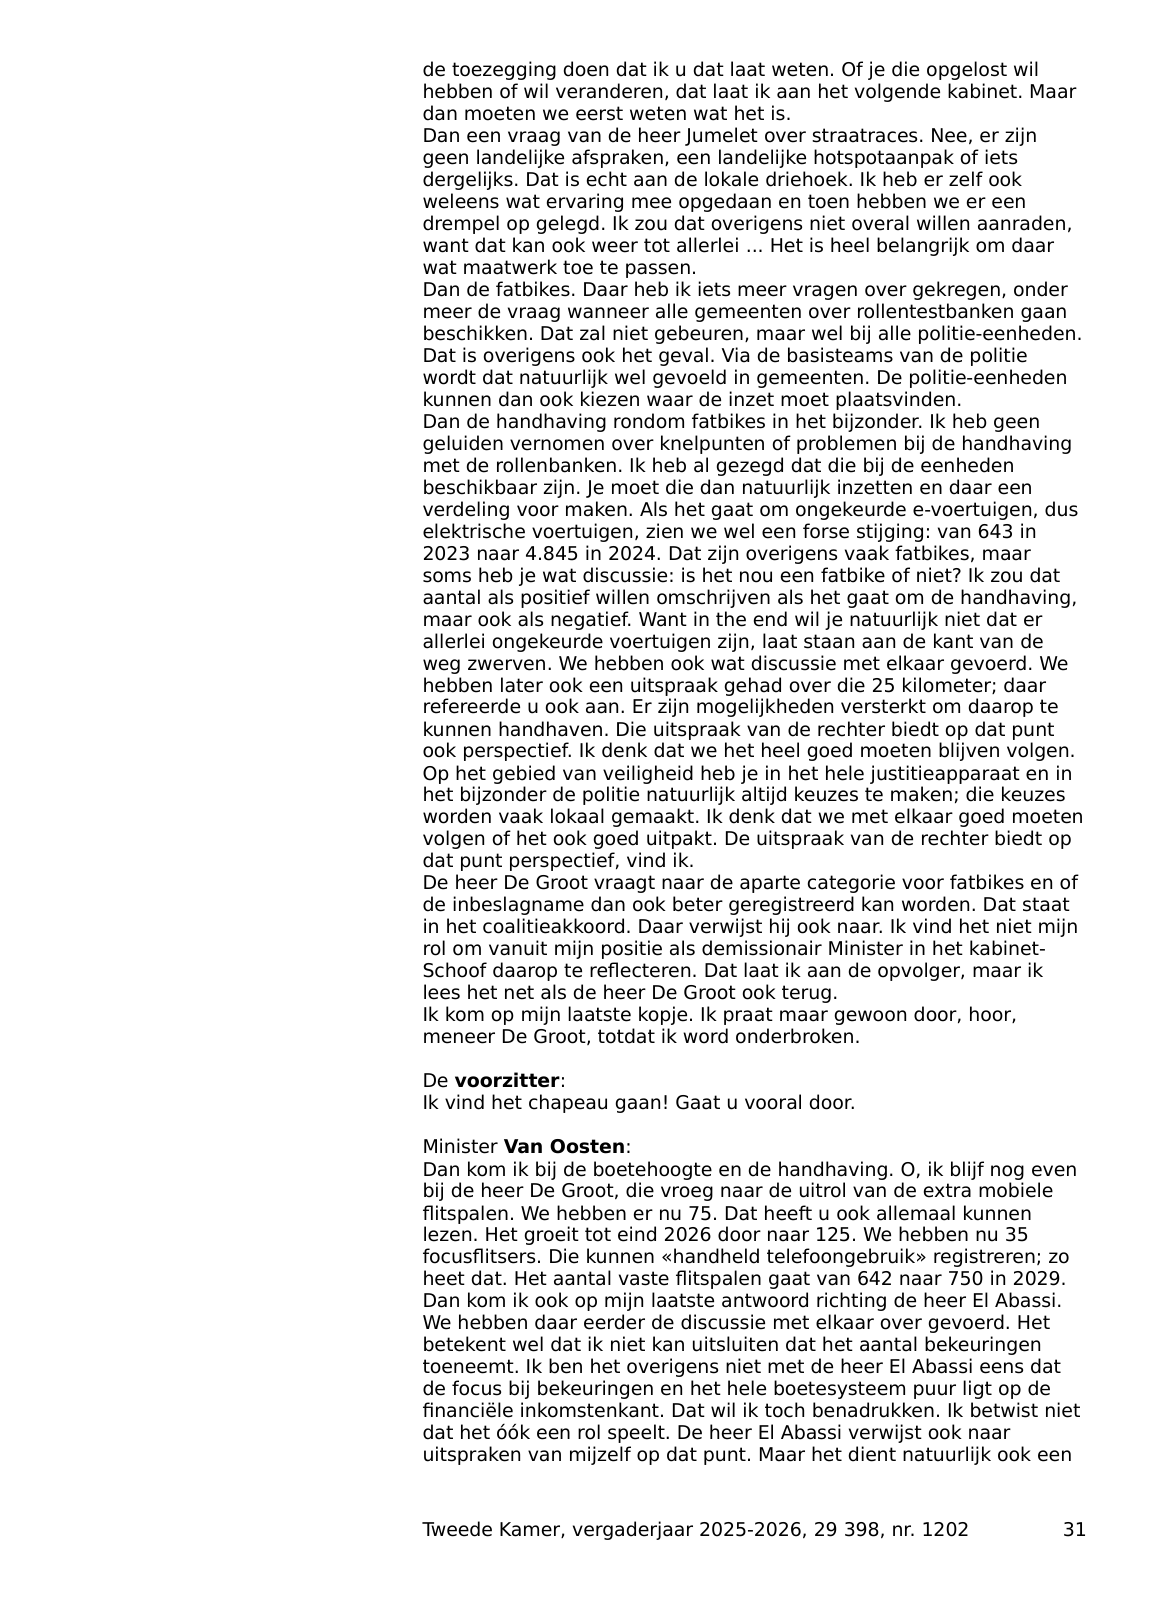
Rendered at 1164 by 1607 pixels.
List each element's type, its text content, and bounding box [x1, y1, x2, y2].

text Dan kom ik bij de boetehoogte en de handhaving. O, ik blijf nog even bij de heer De Groot, die vroeg naar de uitrol van de extra mobiele flitspalen. We hebben er nu 75. Dat heeft u ook allemaal kunnen lezen. Het groeit tot eind 2026 door naar 125. We hebben nu 35 focusflitsers. Die kunnen «handheld telefoongebruik» registreren; zo heet dat. Het aantal vaste flitspalen gaat van 642 naar 750 in 2029. [422, 1158, 1087, 1290]
text Dan kom ik ook op mijn laatste antwoord richting de heer El Abassi. We hebben daar eerder de discussie met elkaar over gevoerd. Het betekent wel dat ik niet kan uitsluiten dat het aantal bekeuringen toeneemt. Ik ben het overigens niet met de heer El Abassi eens dat de focus bij bekeuringen en het hele boetesysteem puur ligt op de financiële inkomstenkant. Dat wil ik toch benadrukken. Ik betwist niet dat het óók een rol speelt. De heer El Abassi verwijst ook naar uitspraken van mijzelf op dat punt. Maar het dient natuurlijk ook een [422, 1290, 1087, 1466]
text Dan de handhaving rondom fatbikes in het bijzonder. Ik heb geen geluiden vernomen over knelpunten of problemen bij de handhaving met de rollenbanken. Ik heb al gezegd dat die bij de eenheden beschikbaar zijn. Je moet die dan natuurlijk inzetten en daar een verdeling voor maken. Als het gaat om ongekeurde e-voertuigen, dus elektrische voertuigen, zien we wel een forse stijging: van 643 in 2023 naar 4.845 in 2024. Dat zijn overigens vaak fatbikes, maar soms heb je wat discussie: is het nou een fatbike of niet? Ik zou dat aantal als positief willen omschrijven als het gaat om de handhaving, maar ook als negatief. Want in the end wil je natuurlijk niet dat er allerlei ongekeurde voertuigen zijn, laat staan aan de kant van de weg zwerven. We hebben ook wat discussie met elkaar gevoerd. We hebben later ook een uitspraak gehad over die 25 kilometer; daar refereerde u ook aan. Er zijn mogelijkheden versterkt om daarop te kunnen handhaven. Die uitspraak van de rechter biedt op dat punt ook perspectief. Ik denk dat we het heel goed moeten blijven volgen. Op het gebied van veiligheid heb je in het hele justitieapparaat en in het bijzonder de politie natuurlijk altijd keuzes te maken; die keuzes worden vaak lokaal gemaakt. Ik denk dat we met elkaar goed moeten volgen of het ook goed uitpakt. De uitspraak van de rechter biedt op dat punt perspectief, vind ik. [422, 411, 1087, 872]
text Ik kom op mijn laatste kopje. Ik praat maar gewoon door, hoor, meneer De Groot, totdat ik word onderbroken. [422, 1004, 1087, 1048]
text De heer De Groot vraagt naar de aparte categorie voor fatbikes en of de inbeslagname dan ook beter geregistreerd kan worden. Dat staat in het coalitieakkoord. Daar verwijst hij ook naar. Ik vind het niet mijn rol om vanuit mijn positie als demissionair Minister in het kabinet-Schoof daarop te reflecteren. Dat laat ik aan de opvolger, maar ik lees het net als de heer De Groot ook terug. [422, 872, 1087, 1004]
text de toezegging doen dat ik u dat laat weten. Of je die opgelost wil hebben of wil veranderen, dat laat ik aan het volgende kabinet. Maar dan moeten we eerst weten wat het is. [422, 59, 1087, 125]
text Minister Van Oosten: [422, 1136, 1087, 1158]
text Dan een vraag van de heer Jumelet over straatraces. Nee, er zijn geen landelijke afspraken, een landelijke hotspotaanpak of iets dergelijks. Dat is echt aan de lokale driehoek. Ik heb er zelf ook weleens wat ervaring mee opgedaan en toen hebben we er een drempel op gelegd. Ik zou dat overigens niet overal willen aanraden, want dat kan ook weer tot allerlei ... Het is heel belangrijk om daar wat maatwerk toe te passen. [422, 125, 1087, 279]
text Dan de fatbikes. Daar heb ik iets meer vragen over gekregen, onder meer de vraag wanneer alle gemeenten over rollentestbanken gaan beschikken. Dat zal niet gebeuren, maar wel bij alle politie-eenheden. Dat is overigens ook het geval. Via de basisteams van de politie wordt dat natuurlijk wel gevoeld in gemeenten. De politie-eenheden kunnen dan ook kiezen waar de inzet moet plaatsvinden. [422, 279, 1087, 411]
text De voorzitter: [422, 1070, 1087, 1092]
text Ik vind het chapeau gaan! Gaat u vooral door. [422, 1092, 1087, 1114]
